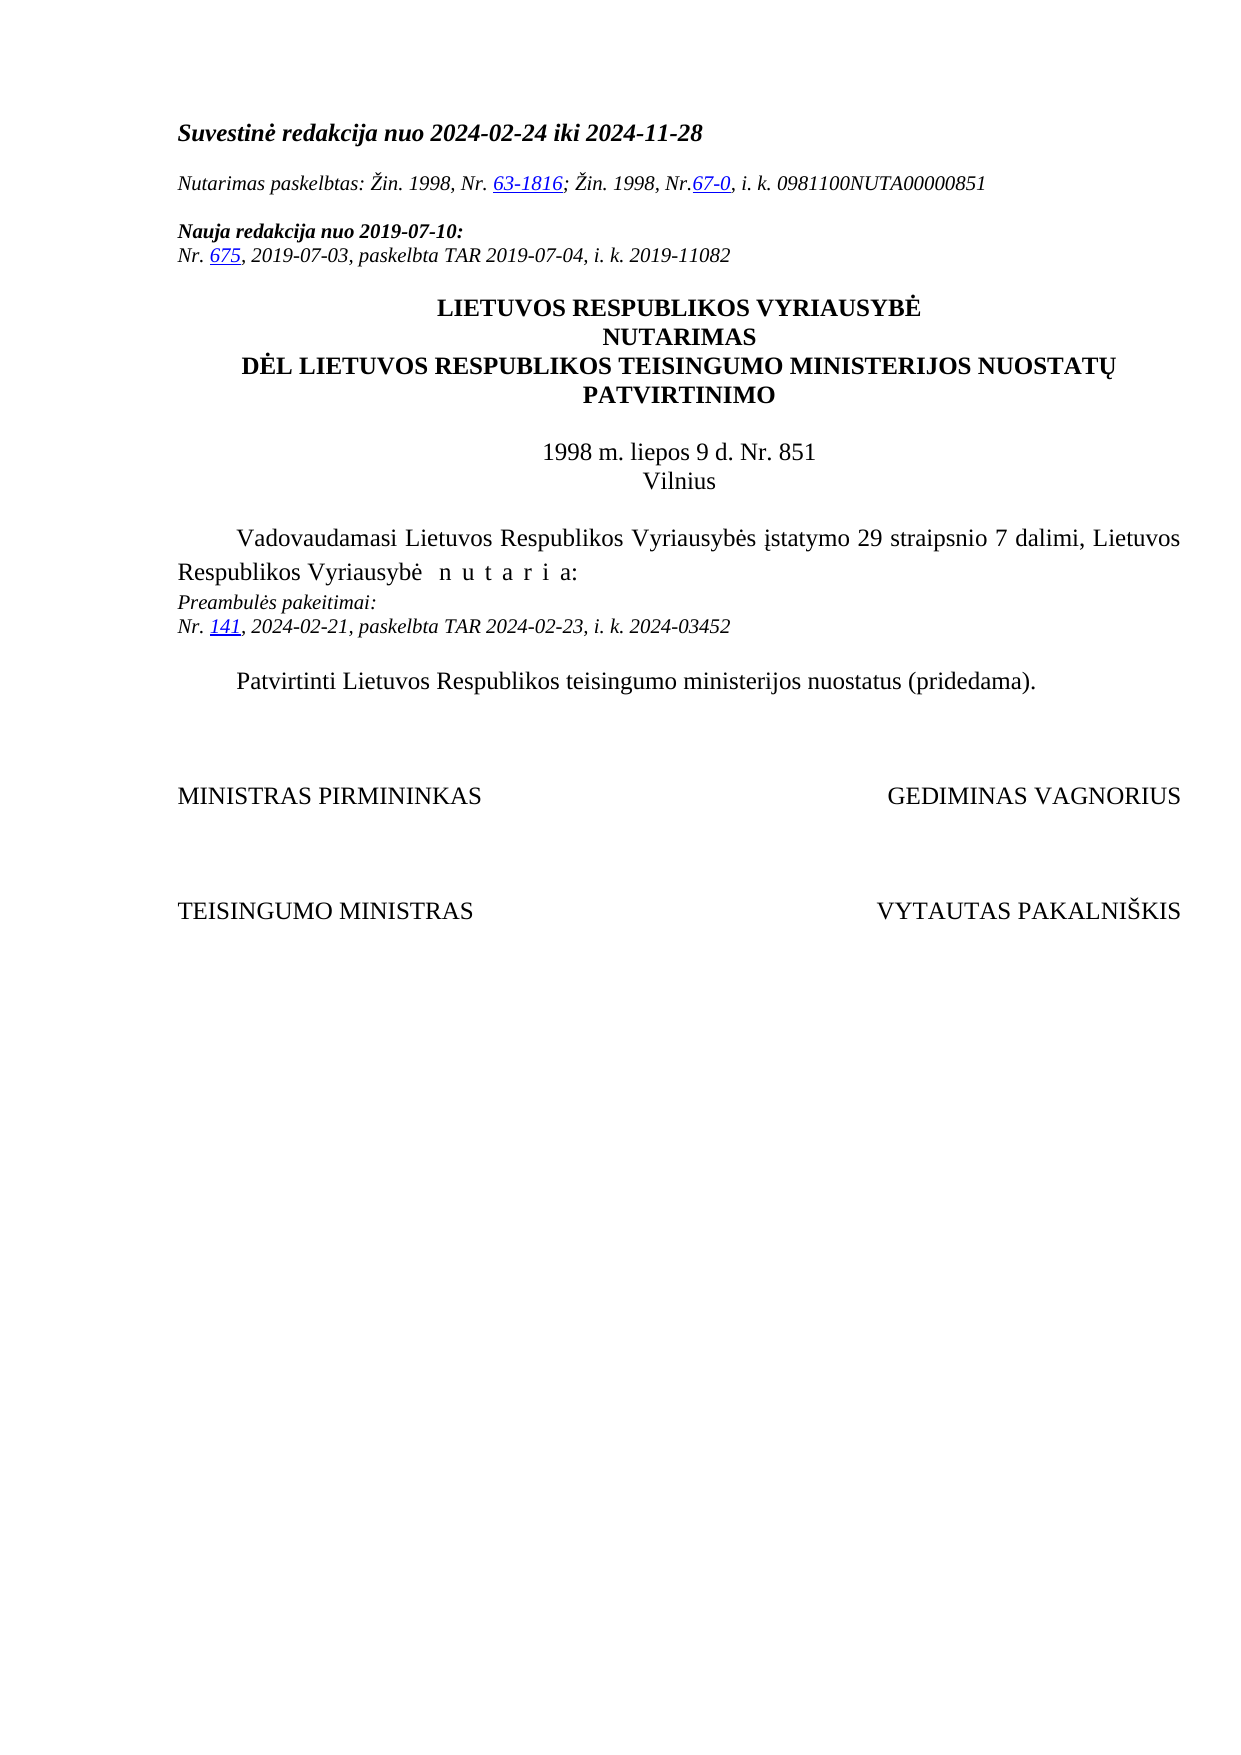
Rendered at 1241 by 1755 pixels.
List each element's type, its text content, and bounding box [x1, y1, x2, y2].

text Nauja redakcija nuo 2019-07-10: [177, 219, 1181, 243]
text Patvirtinti Lietuvos Respublikos teisingumo ministerijos nuostatus (pridedama). [177, 666, 1181, 695]
text NUTARIMAS [177, 322, 1181, 351]
text MINISTRAS PIRMININKAS GEDIMINAS VAGNORIUS [177, 781, 1181, 810]
text Suvestinė redakcija nuo 2024-02-24 iki 2024-11-28 [177, 118, 1181, 147]
text 1998 m. liepos 9 d. Nr. 851 [177, 437, 1181, 466]
text Nr. 675, 2019-07-03, paskelbta TAR 2019-07-04, i. k. 2019-11082 [177, 243, 1181, 267]
text Vilnius [177, 466, 1181, 495]
text TEISINGUMO MINISTRAS VYTAUTAS PAKALNIŠKIS [177, 896, 1181, 925]
text Nutarimas paskelbtas: Žin. 1998, Nr. 63-1816; Žin. 1998, Nr.67-0, i. k. 0981100NUTA00000851 [177, 171, 1181, 195]
text LIETUVOS RESPUBLIKOS VYRIAUSYBĖ [177, 293, 1181, 322]
text Preambulės pakeitimai: [177, 589, 1181, 614]
text Nr. 141, 2024-02-21, paskelbta TAR 2024-02-23, i. k. 2024-03452 [177, 614, 1181, 638]
text Vadovaudamasi Lietuvos Respublikos Vyriausybės įstatymo 29 straipsnio 7 dalimi, Lietuvos Respublikos Vyriausybė nutaria: [177, 523, 1181, 585]
text DĖL LIETUVOS RESPUBLIKOS TEISINGUMO MINISTERIJOS NUOSTATŲ PATVIRTINIMO [177, 351, 1181, 408]
